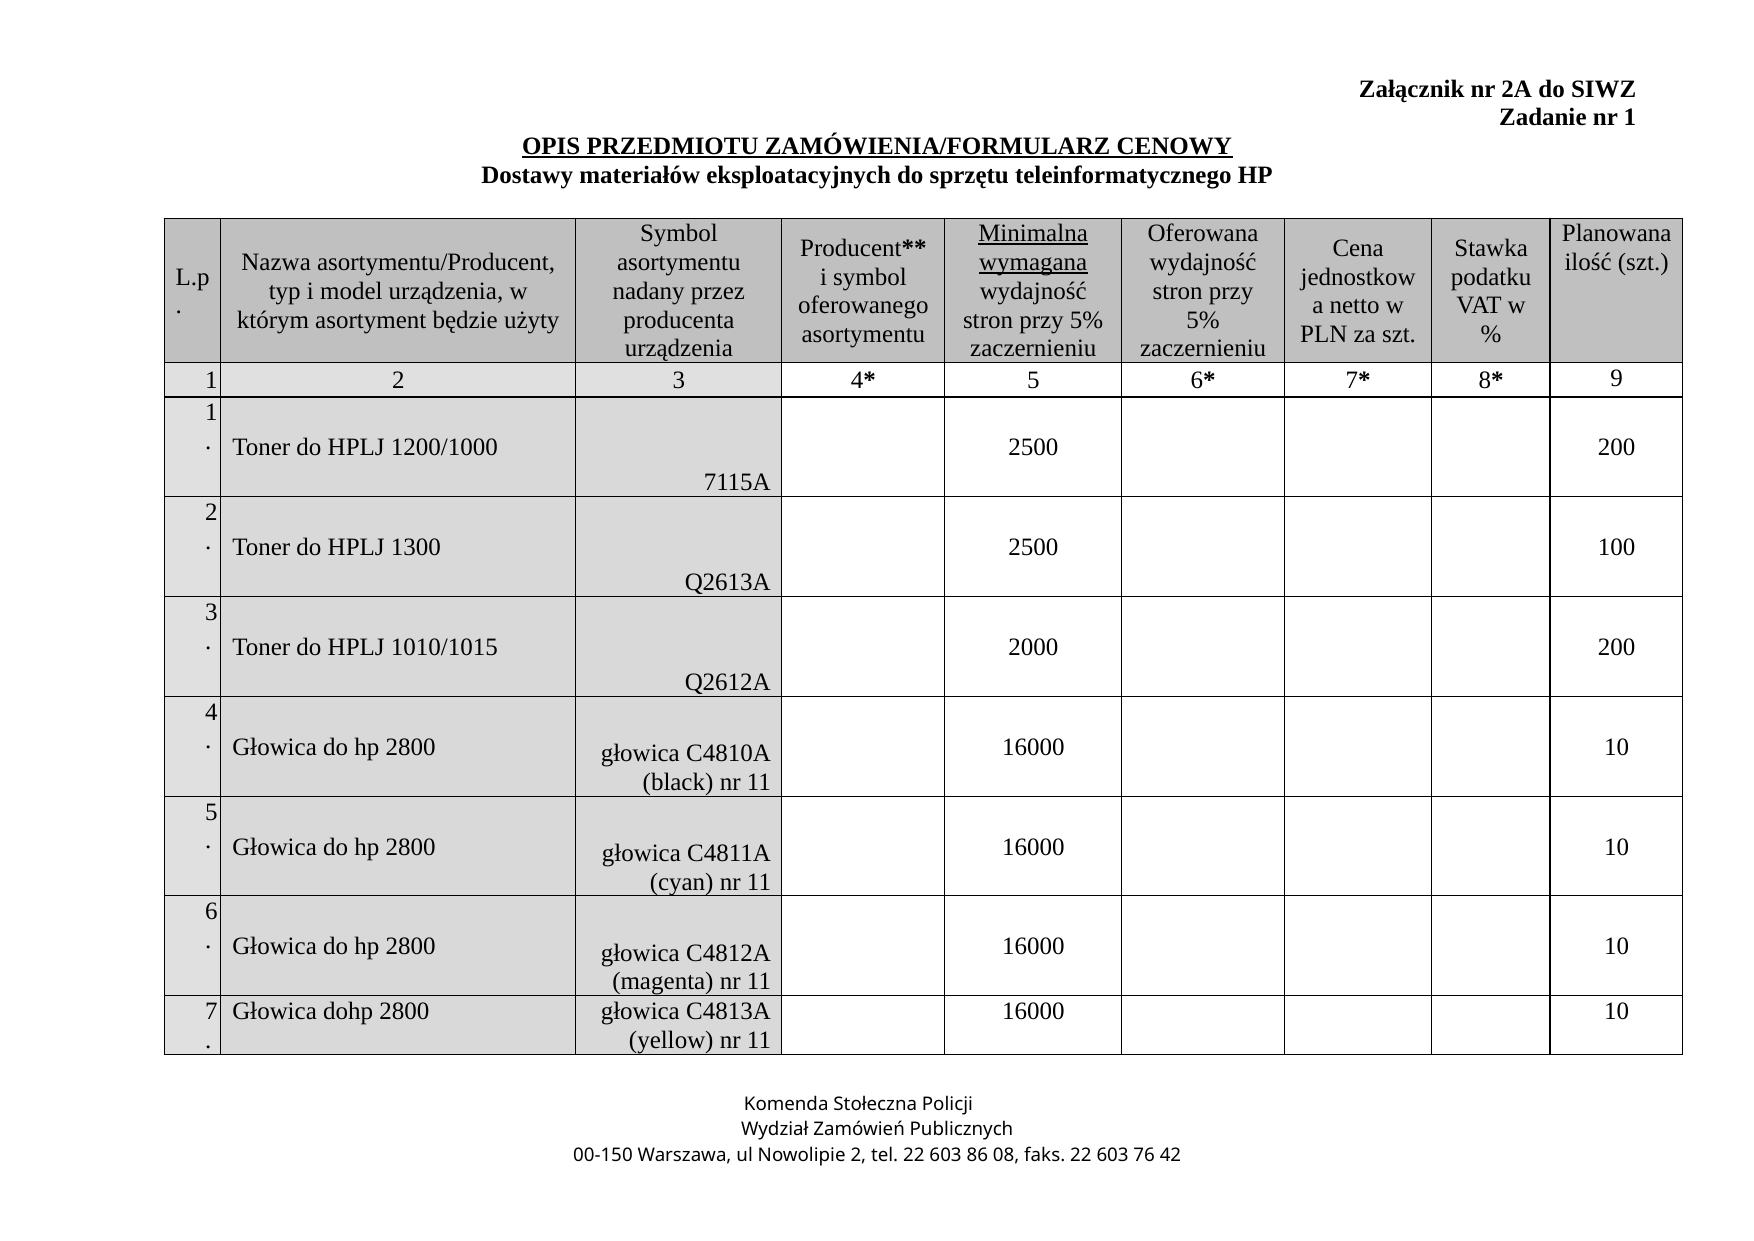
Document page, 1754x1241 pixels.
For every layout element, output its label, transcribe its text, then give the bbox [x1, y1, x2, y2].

table_cell [1285, 697, 1431, 796]
table_cell [1285, 597, 1431, 696]
table_cell 200 [1551, 597, 1682, 696]
table_cell [1285, 497, 1431, 596]
table_header Minimalna wymagana wydajność stron przy 5% zaczernieniu [945, 219, 1121, 362]
table_cell 7* [1285, 363, 1431, 396]
table_header Nazwa asortymentu/Producent, typ i model urządzenia, w którym asortyment będzie użyty [221, 219, 575, 362]
table_cell 5 [945, 363, 1121, 396]
table_cell [1285, 996, 1431, 1054]
table_header Producent** i symbol oferowanego asortymentu [782, 219, 944, 362]
table_cell głowica C4810A (black) nr 11 [576, 697, 781, 796]
table_cell [1122, 996, 1284, 1054]
table_cell [1122, 497, 1284, 596]
table_cell Głowica do hp 2800 [221, 797, 575, 895]
table_cell 2500 [945, 497, 1121, 596]
text OPIS PRZEDMIOTU ZAMÓWIENIA/FORMULARZ CENOWY [118, 131, 1636, 160]
table_cell [1432, 597, 1549, 696]
table_header L.p. [165, 219, 220, 362]
table_cell [782, 697, 944, 796]
table_header Planowana ilość (szt.) [1551, 219, 1682, 362]
table_cell Głowica do hp 2800 [221, 697, 575, 796]
table_cell Głowica do hp 2800 [221, 896, 575, 995]
text Dostawy materiałów eksploatacyjnych do sprzętu teleinformatycznego HP [118, 160, 1636, 189]
table_cell 16000 [945, 896, 1121, 995]
table_cell [165, 697, 220, 796]
table_cell 1 [165, 363, 220, 396]
table_cell [782, 896, 944, 995]
table_cell 16000 [945, 996, 1121, 1054]
text Załącznik nr 2A do SIWZ [118, 74, 1636, 102]
table_header Stawka podatku VAT w % [1432, 219, 1549, 362]
table_cell 16000 [945, 697, 1121, 796]
table_header Symbol asortymentu nadany przez producenta urządzenia [576, 219, 781, 362]
table_cell głowica C4813A (yellow) nr 11 [576, 996, 781, 1054]
table_cell [782, 797, 944, 895]
table_cell 10 [1551, 896, 1682, 995]
table_cell głowica C4812A (magenta) nr 11 [576, 896, 781, 995]
table_cell 10 [1551, 697, 1682, 796]
table_cell 2500 [945, 398, 1121, 496]
table_cell 16000 [945, 797, 1121, 895]
table_cell [1432, 896, 1549, 995]
table_header Cena jednostkowa netto w PLN za szt. [1285, 219, 1431, 362]
table_cell [1122, 896, 1284, 995]
table_cell [165, 996, 220, 1054]
table_cell [1432, 497, 1549, 596]
table_cell 200 [1551, 398, 1682, 496]
table_cell [1432, 797, 1549, 895]
table_cell 8* [1432, 363, 1549, 396]
table_cell [1285, 896, 1431, 995]
table_cell [1122, 797, 1284, 895]
table_cell [1285, 797, 1431, 895]
table_cell głowica C4811A (cyan) nr 11 [576, 797, 781, 895]
table_cell 100 [1551, 497, 1682, 596]
table_header Oferowana wydajność stron przy 5% zaczernieniu [1122, 219, 1284, 362]
table_cell Toner do HPLJ 1010/1015 [221, 597, 575, 696]
table_cell [165, 597, 220, 696]
table_cell [1432, 697, 1549, 796]
table_cell 10 [1551, 797, 1682, 895]
table_cell 9 [1551, 363, 1682, 396]
table_cell [165, 497, 220, 596]
table_cell 6* [1122, 363, 1284, 396]
table_cell Głowica dohp 2800 [221, 996, 575, 1054]
table_cell [1432, 996, 1549, 1054]
table_cell Q2613A [576, 497, 781, 596]
table_cell [782, 597, 944, 696]
table_cell Toner do HPLJ 1200/1000 [221, 398, 575, 496]
table_cell [165, 797, 220, 895]
table_cell Q2612A [576, 597, 781, 696]
table_cell 7115A [576, 398, 781, 496]
table_cell 10 [1551, 996, 1682, 1054]
table_cell [1122, 398, 1284, 496]
table_cell [165, 896, 220, 995]
text Zadanie nr 1 [118, 102, 1636, 131]
table_cell 3 [576, 363, 781, 396]
table_cell 2 [221, 363, 575, 396]
table_cell 2000 [945, 597, 1121, 696]
table_cell [782, 497, 944, 596]
table_cell [782, 996, 944, 1054]
table_cell [1122, 697, 1284, 796]
table_cell [1285, 398, 1431, 496]
table_cell [1432, 398, 1549, 496]
table_cell [782, 398, 944, 496]
table_cell Toner do HPLJ 1300 [221, 497, 575, 596]
table_cell 4* [782, 363, 944, 396]
table_cell [1122, 597, 1284, 696]
table_cell [165, 398, 220, 496]
